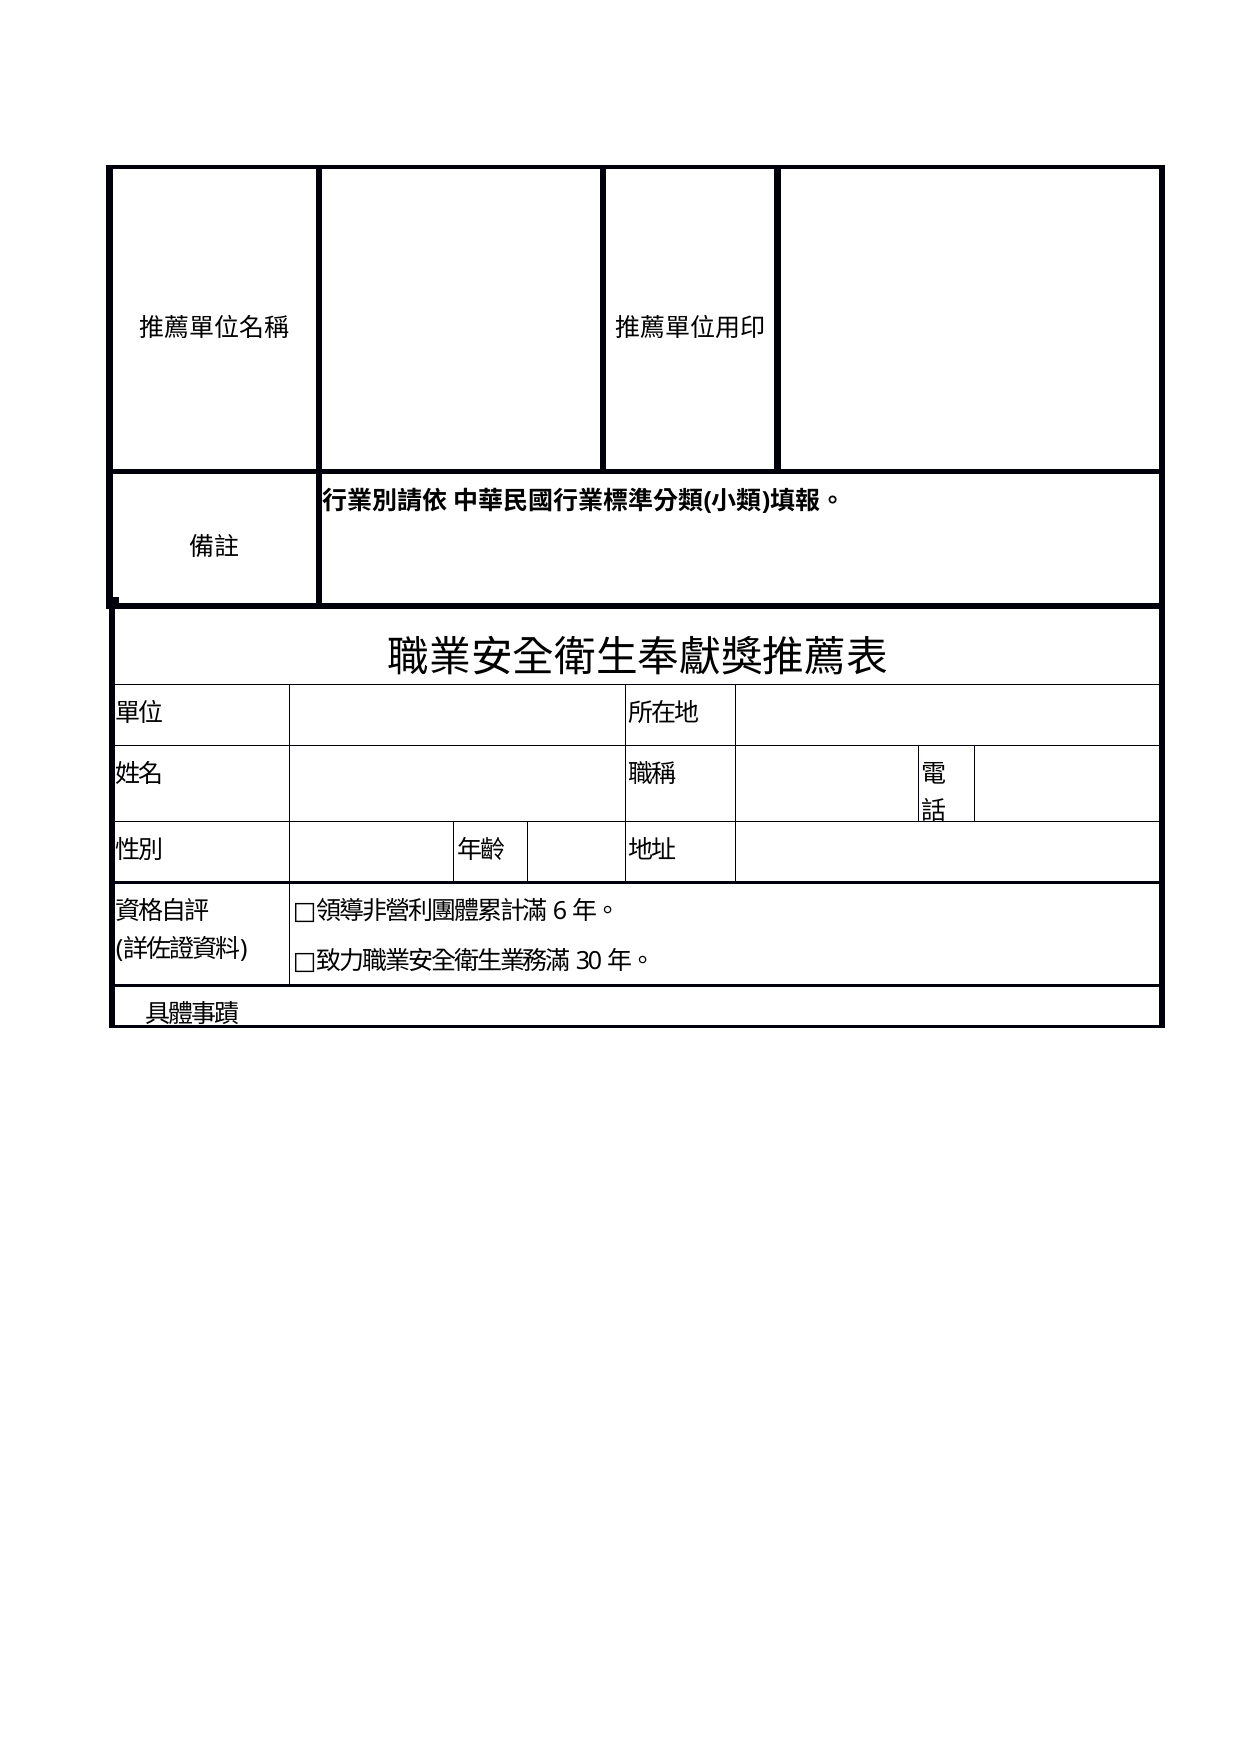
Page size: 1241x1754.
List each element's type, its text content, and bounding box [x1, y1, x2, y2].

table_cell 資格自評 (詳佐證資料) [115, 884, 289, 984]
table_cell 職業安全衛生奉獻獎推薦表 [115, 609, 1159, 684]
table_cell 電 話 [919, 746, 974, 821]
table_cell [736, 822, 1159, 881]
table_cell 行業別請依 中華民國行業標準分類(小類)填報。 [322, 474, 1159, 603]
table_cell 性別 [115, 822, 289, 881]
table_cell 姓名 [115, 746, 289, 821]
table_cell [781, 169, 1159, 469]
table_cell 地址 [626, 822, 735, 881]
table_cell 所在地 [626, 685, 735, 745]
table_cell [290, 685, 625, 745]
table_cell 推薦單位用印 [606, 169, 774, 469]
table_cell [736, 685, 1159, 745]
table_cell [736, 746, 918, 821]
table_cell □領導非營利團體累計滿6年。 □致力職業安全衛生業務滿30年。 [290, 884, 1159, 984]
table_cell 推薦單位名稱 [113, 169, 316, 469]
table_cell [528, 822, 625, 881]
table_cell 具體事蹟 [115, 987, 1159, 1024]
table_cell [322, 169, 600, 469]
table_cell [975, 746, 1159, 821]
table_cell 單位 [115, 685, 289, 745]
table_cell 職稱 [626, 746, 735, 821]
table_cell [290, 822, 453, 881]
table_cell 年齡 [454, 822, 527, 881]
table_cell 備註 [113, 474, 316, 603]
table_cell [290, 746, 625, 821]
